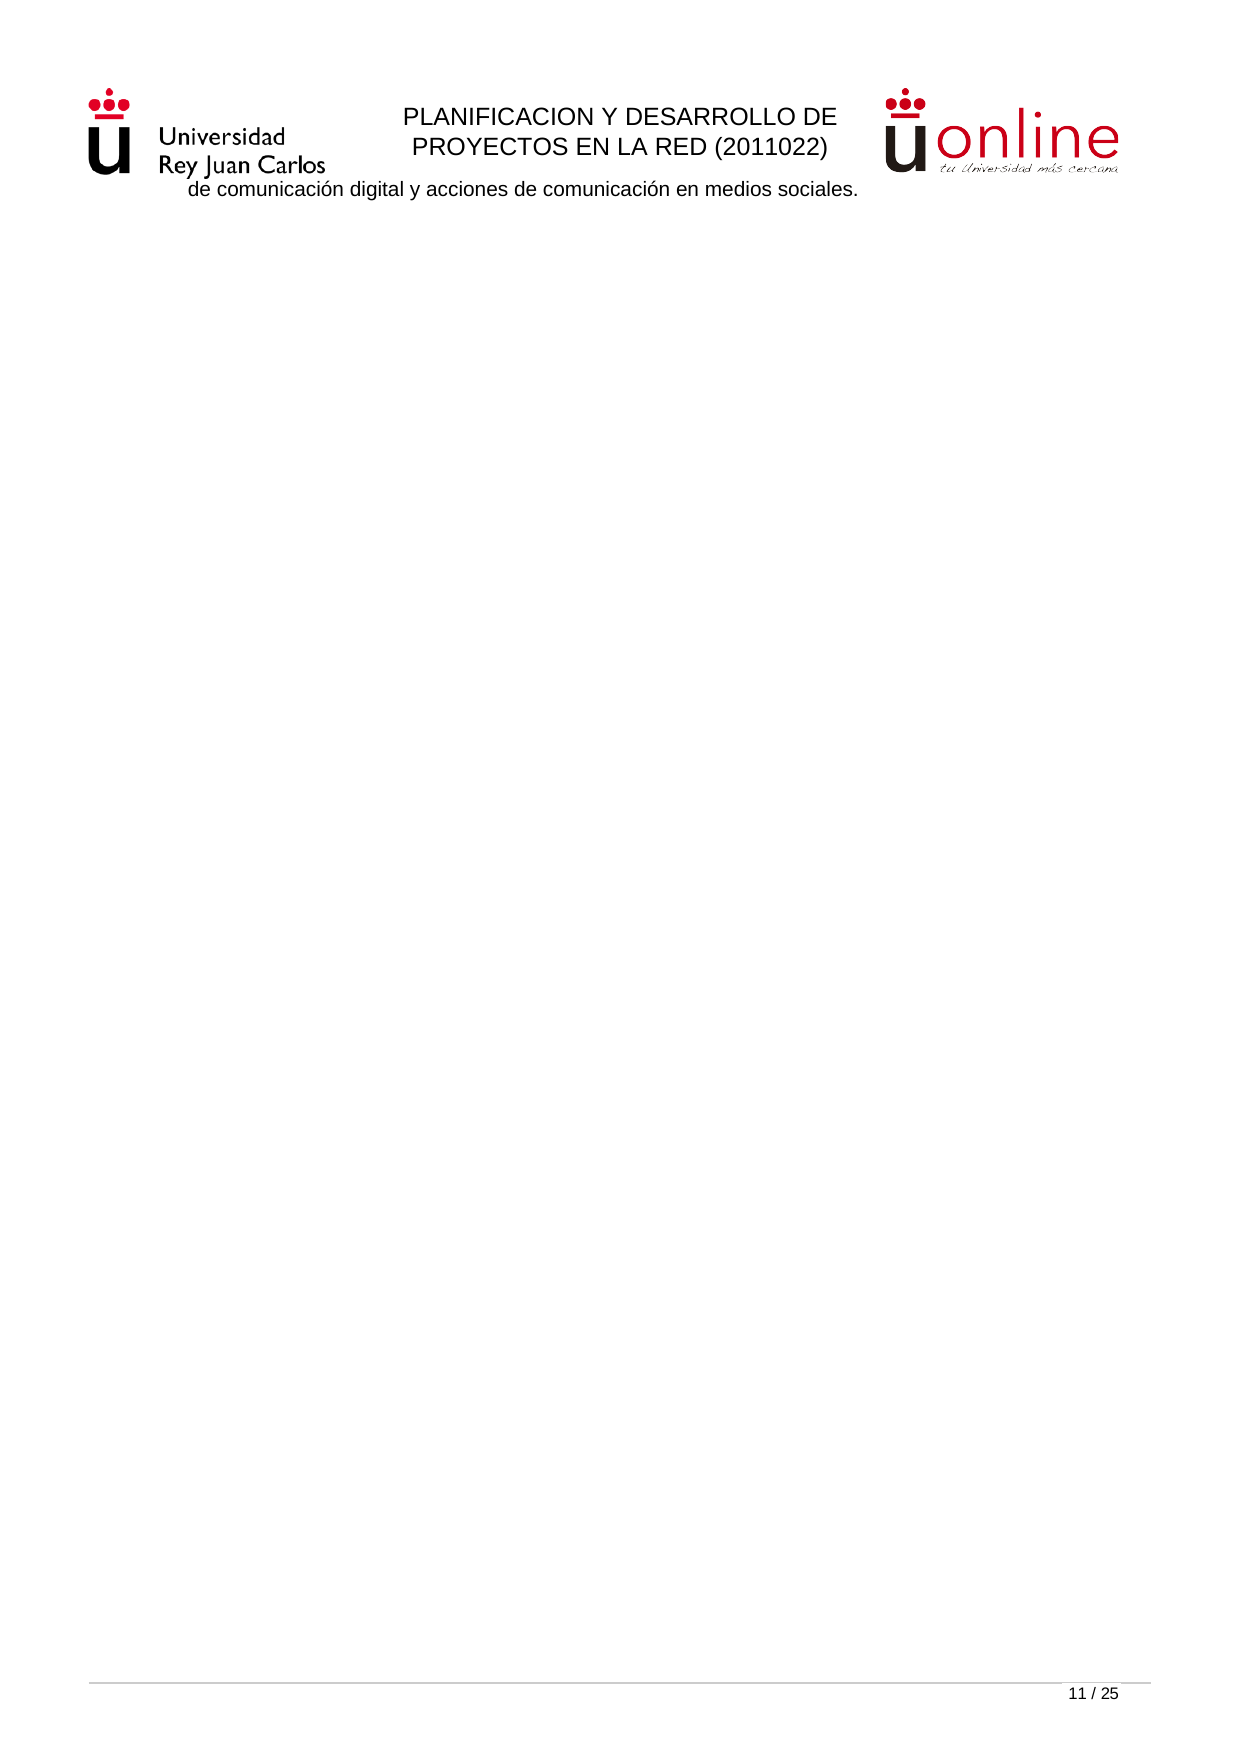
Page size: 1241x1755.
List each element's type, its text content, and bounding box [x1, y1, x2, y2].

text de comunicación digital y acciones de comunicación en medios sociales. [188, 177, 1142, 201]
